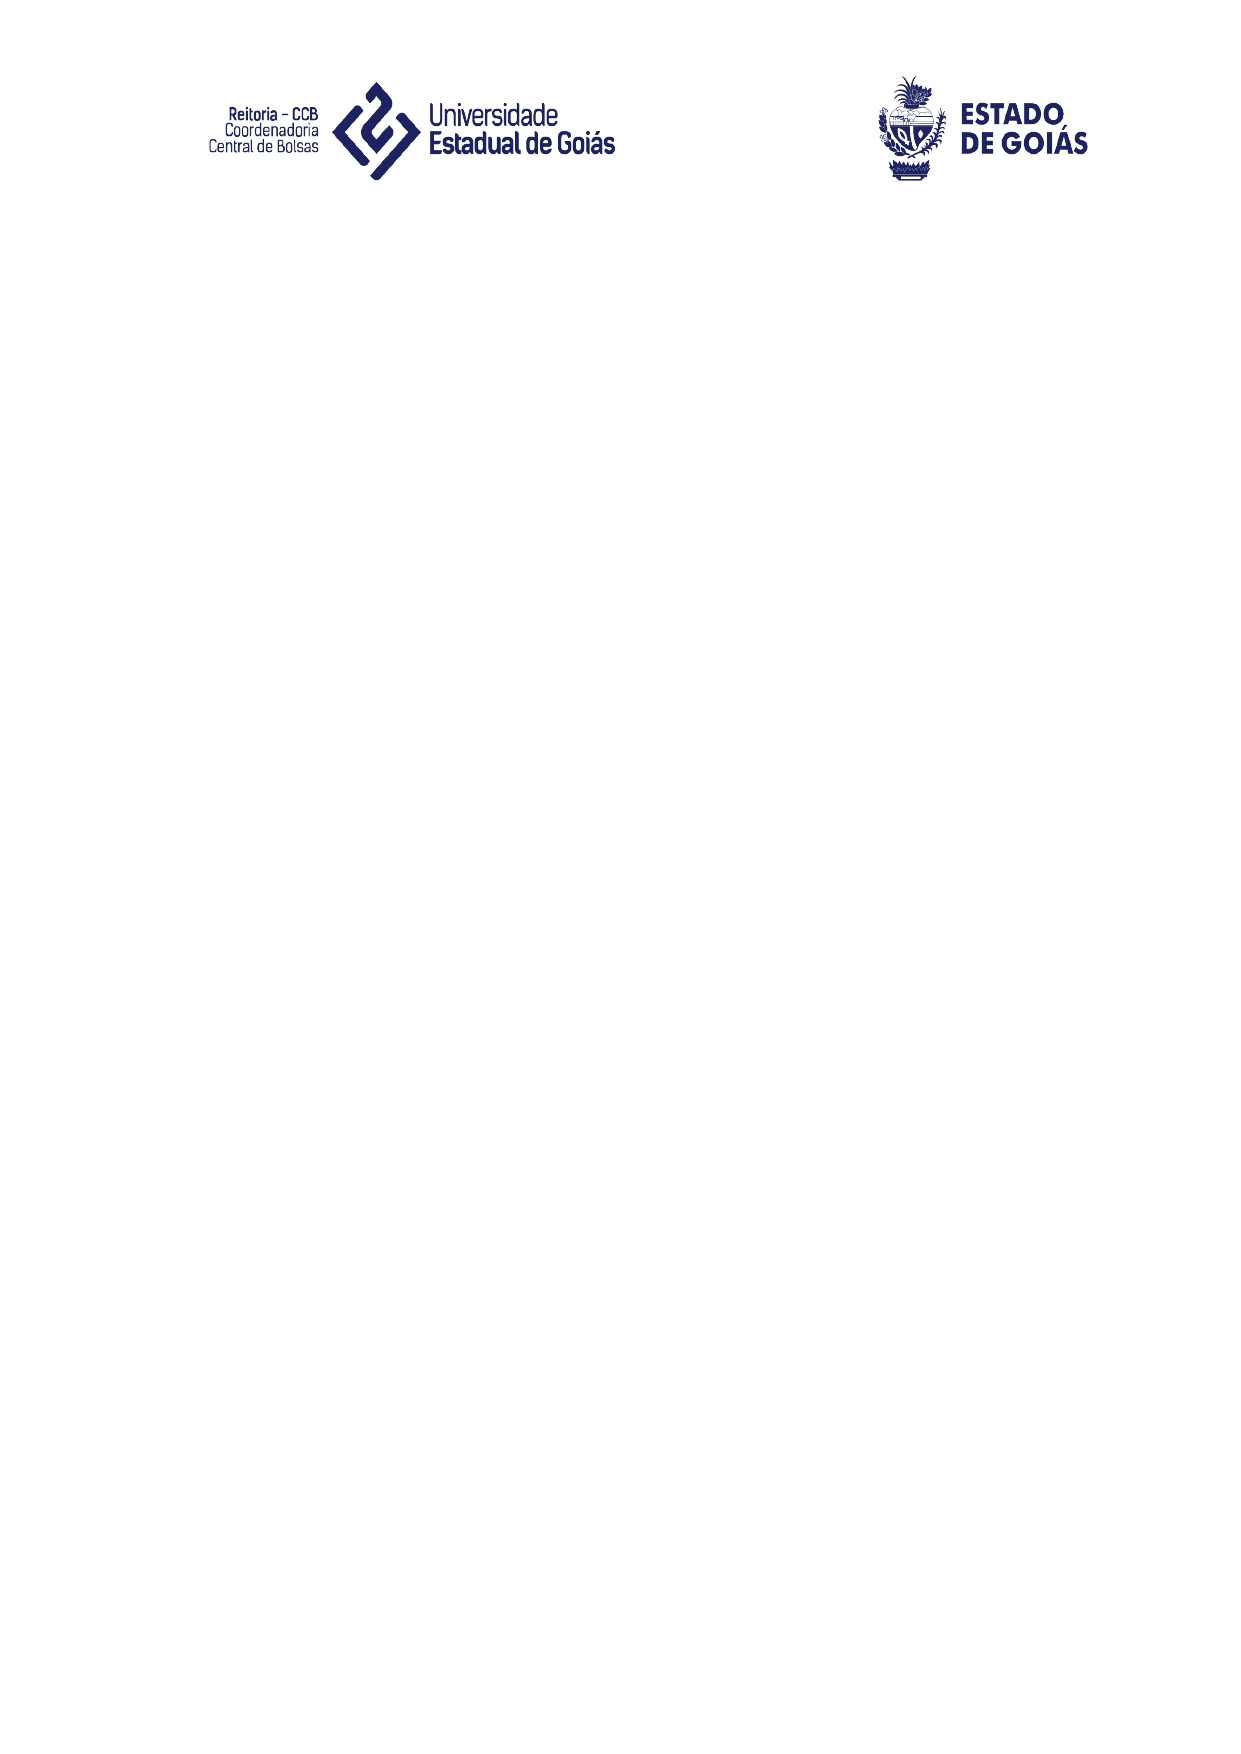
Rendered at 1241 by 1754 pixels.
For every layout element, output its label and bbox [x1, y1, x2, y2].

picture [44, 23, 1197, 210]
